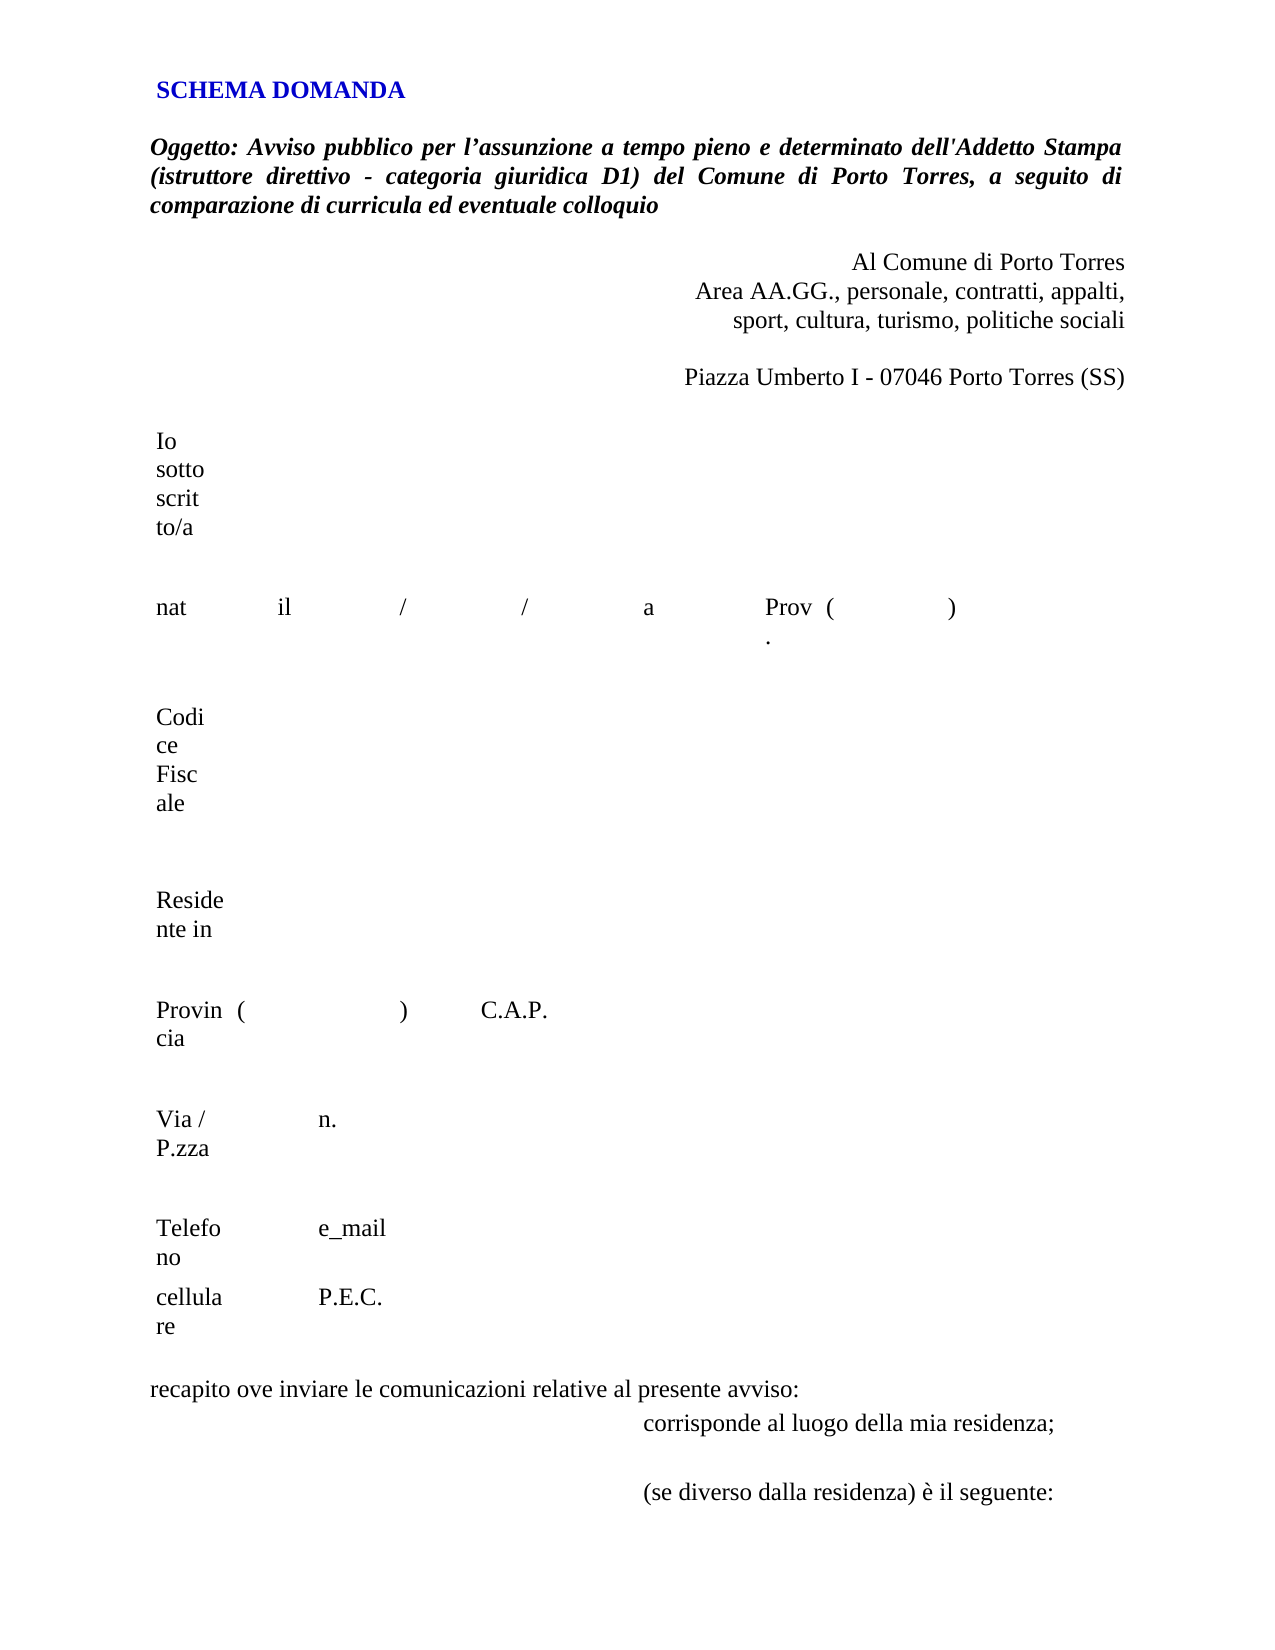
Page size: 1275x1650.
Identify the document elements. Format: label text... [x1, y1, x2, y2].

table_cell [394, 949, 475, 989]
table_cell [150, 1058, 231, 1098]
text Oggetto: Avviso pubblico per l’assunzione a tempo pieno e determinato dell'Addetto Stampa (istruttore direttivo - categoria giuridica D1) del Comune di Porto Torres, a seguito di comparazione di curricula ed eventuale colloquio [150, 132, 1125, 219]
table_cell [394, 1098, 475, 1167]
table_cell [150, 546, 211, 587]
table_cell / [516, 587, 576, 656]
table_cell P.E.C. [313, 1276, 394, 1345]
table_cell il [272, 587, 333, 656]
table_header [150, 1403, 637, 1443]
table_header (se diverso dalla residenza) è il seguente: [638, 1472, 1125, 1512]
table_cell [556, 949, 637, 989]
table_cell [150, 656, 211, 696]
table_cell ( [820, 587, 881, 656]
table_cell [211, 656, 272, 696]
table_cell ) [942, 587, 1003, 656]
table_cell e_mail [313, 1207, 394, 1276]
table_cell [394, 1276, 475, 1345]
text recapito ove inviare le comunicazioni relative al presente avviso: [150, 1374, 1125, 1403]
table_header [231, 880, 312, 949]
table_cell [556, 989, 637, 1058]
table_cell ( [231, 989, 312, 1058]
table_cell [150, 949, 231, 989]
table_cell [231, 949, 312, 989]
table_cell [313, 989, 394, 1058]
table_cell ) [394, 989, 475, 1058]
table_cell [231, 1276, 312, 1345]
table_cell / [394, 587, 454, 656]
table_cell n. [313, 1098, 394, 1167]
table_cell Provincia [150, 989, 231, 1058]
table_header [272, 420, 333, 546]
table_cell [150, 1167, 231, 1207]
text Area AA.GG., personale, contratti, appalti, sport, cultura, turismo, politiche sociali [681, 276, 1125, 334]
table_cell [231, 1207, 312, 1276]
table_cell [313, 1167, 394, 1207]
text Al Comune di Porto Torres [681, 247, 1125, 276]
table_cell cellulare [150, 1276, 231, 1345]
table_cell [211, 546, 272, 587]
table_header Residente in [150, 880, 231, 949]
table_cell [333, 587, 394, 656]
table_cell nat [150, 587, 211, 656]
table_cell [272, 696, 333, 822]
table_cell Telefono [150, 1207, 231, 1276]
table_cell C.A.P. [475, 989, 556, 1058]
table_cell [211, 696, 272, 822]
text SCHEMA DOMANDA [150, 75, 1125, 104]
table_cell [698, 587, 759, 656]
table_cell a [637, 587, 698, 656]
table_cell [881, 587, 942, 656]
table_header Io sottoscritto/a [150, 420, 211, 546]
table_cell [394, 1167, 475, 1207]
table_cell Via / P.zza [150, 1098, 231, 1167]
table_cell [231, 1098, 312, 1167]
table_header [211, 420, 272, 546]
table_cell [475, 949, 556, 989]
table_cell [576, 587, 637, 656]
table_header corrisponde al luogo della mia residenza; [638, 1403, 1125, 1443]
table_cell [211, 587, 272, 656]
table_cell [455, 587, 516, 656]
table_header [150, 1472, 637, 1512]
table_cell [394, 1207, 475, 1276]
table_cell [313, 949, 394, 989]
table_cell Prov. [759, 587, 820, 656]
table_cell Codice Fiscale [150, 696, 211, 822]
text Piazza Umberto I - 07046 Porto Torres (SS) [681, 362, 1125, 391]
table_cell [231, 1167, 312, 1207]
